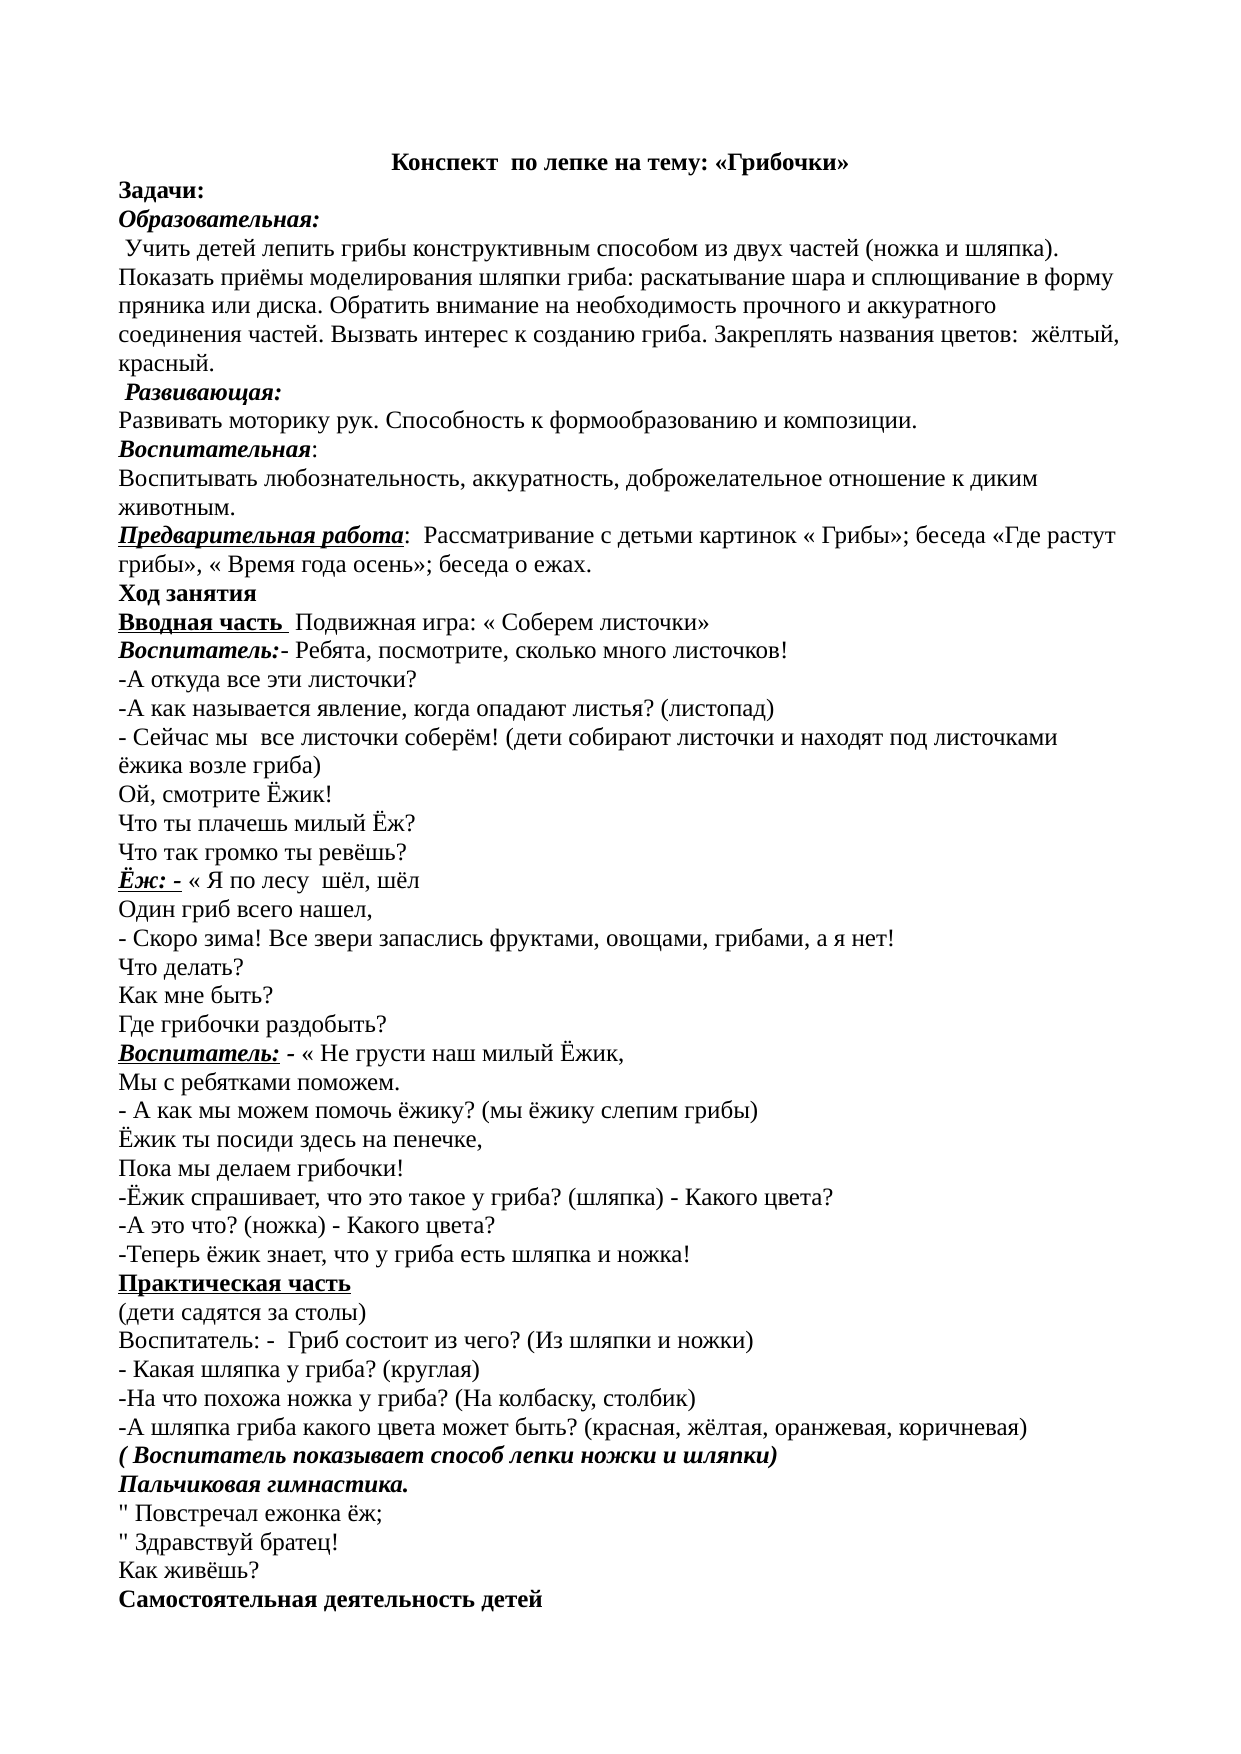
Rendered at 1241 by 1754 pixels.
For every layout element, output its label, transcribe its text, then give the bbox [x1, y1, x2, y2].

text Что ты плачешь милый Ёж? [118, 808, 1122, 837]
text Учить детей лепить грибы конструктивным способом из двух частей (ножка и шляпка). Показать приёмы моделирования шляпки гриба: раскатывание шара и сплющивание в форму пряника или диска. Обратить внимание на необходимость прочного и аккуратного соединения частей. Вызвать интерес к созданию гриба. Закреплять названия цветов: жёлтый, красный. [118, 233, 1122, 377]
text Воспитывать любознательность, аккуратность, доброжелательное отношение к диким животным. [118, 463, 1122, 521]
text " Здравствуй братец! [118, 1527, 1122, 1556]
text -Теперь ёжик знает, что у гриба есть шляпка и ножка! [118, 1239, 1122, 1268]
text - А как мы можем помочь ёжику? (мы ёжику слепим грибы) [118, 1096, 1122, 1124]
text Как мне быть? [118, 981, 1122, 1009]
text Что делать? [118, 952, 1122, 981]
text Ой, смотрите Ёжик! [118, 779, 1122, 808]
text Задачи: [118, 176, 1122, 204]
text Вводная часть Подвижная игра: « Соберем листочки» [118, 607, 1122, 636]
text -А как называется явление, когда опадают листья? (листопад) [118, 693, 1122, 722]
text Ход занятия [118, 578, 1122, 607]
text Где грибочки раздобыть? [118, 1009, 1122, 1038]
text Как живёшь? [118, 1556, 1122, 1584]
text Конспект по лепке на тему: «Грибочки» [118, 147, 1122, 176]
text -А это что? (ножка) - Какого цвета? [118, 1211, 1122, 1239]
text Воспитатель:- Ребята, посмотрите, сколько много листочков! [118, 636, 1122, 664]
text Пока мы делаем грибочки! [118, 1153, 1122, 1182]
text Практическая часть [118, 1268, 1122, 1297]
text Развивать моторику рук. Способность к формообразованию и композиции. [118, 406, 1122, 434]
text -А шляпка гриба какого цвета может быть? (красная, жёлтая, оранжевая, коричневая) [118, 1412, 1122, 1441]
text (дети садятся за столы) [118, 1297, 1122, 1326]
text Пальчиковая гимнастика. [118, 1469, 1122, 1498]
text -Ёжик спрашивает, что это такое у гриба? (шляпка) - Какого цвета? [118, 1182, 1122, 1211]
text Что так громко ты ревёшь? [118, 837, 1122, 866]
text Развивающая: [118, 377, 1122, 406]
text Воспитательная: [118, 434, 1122, 463]
text Воспитатель: - « Не грусти наш милый Ёжик, [118, 1038, 1122, 1067]
text Мы с ребятками поможем. [118, 1067, 1122, 1096]
text Ёж: - « Я по лесу шёл, шёл [118, 866, 1122, 894]
text Воспитатель: - Гриб состоит из чего? (Из шляпки и ножки) [118, 1326, 1122, 1354]
text -А откуда все эти листочки? [118, 664, 1122, 693]
text " Повстречал ежонка ёж; [118, 1498, 1122, 1527]
text Самостоятельная деятельность детей [118, 1584, 1122, 1613]
text Предварительная работа: Рассматривание с детьми картинок « Грибы»; беседа «Где растут грибы», « Время года осень»; беседа о ежах. [118, 521, 1122, 578]
text Образовательная: [118, 204, 1122, 233]
text Ёжик ты посиди здесь на пенечке, [118, 1124, 1122, 1153]
text - Скоро зима! Все звери запаслись фруктами, овощами, грибами, а я нет! [118, 923, 1122, 952]
text ( Воспитатель показывает способ лепки ножки и шляпки) [118, 1441, 1122, 1469]
text -На что похожа ножка у гриба? (На колбаску, столбик) [118, 1383, 1122, 1412]
text - Какая шляпка у гриба? (круглая) [118, 1354, 1122, 1383]
text - Сейчас мы все листочки соберём! (дети собирают листочки и находят под листочками ёжика возле гриба) [118, 722, 1122, 779]
text Один гриб всего нашел, [118, 894, 1122, 923]
